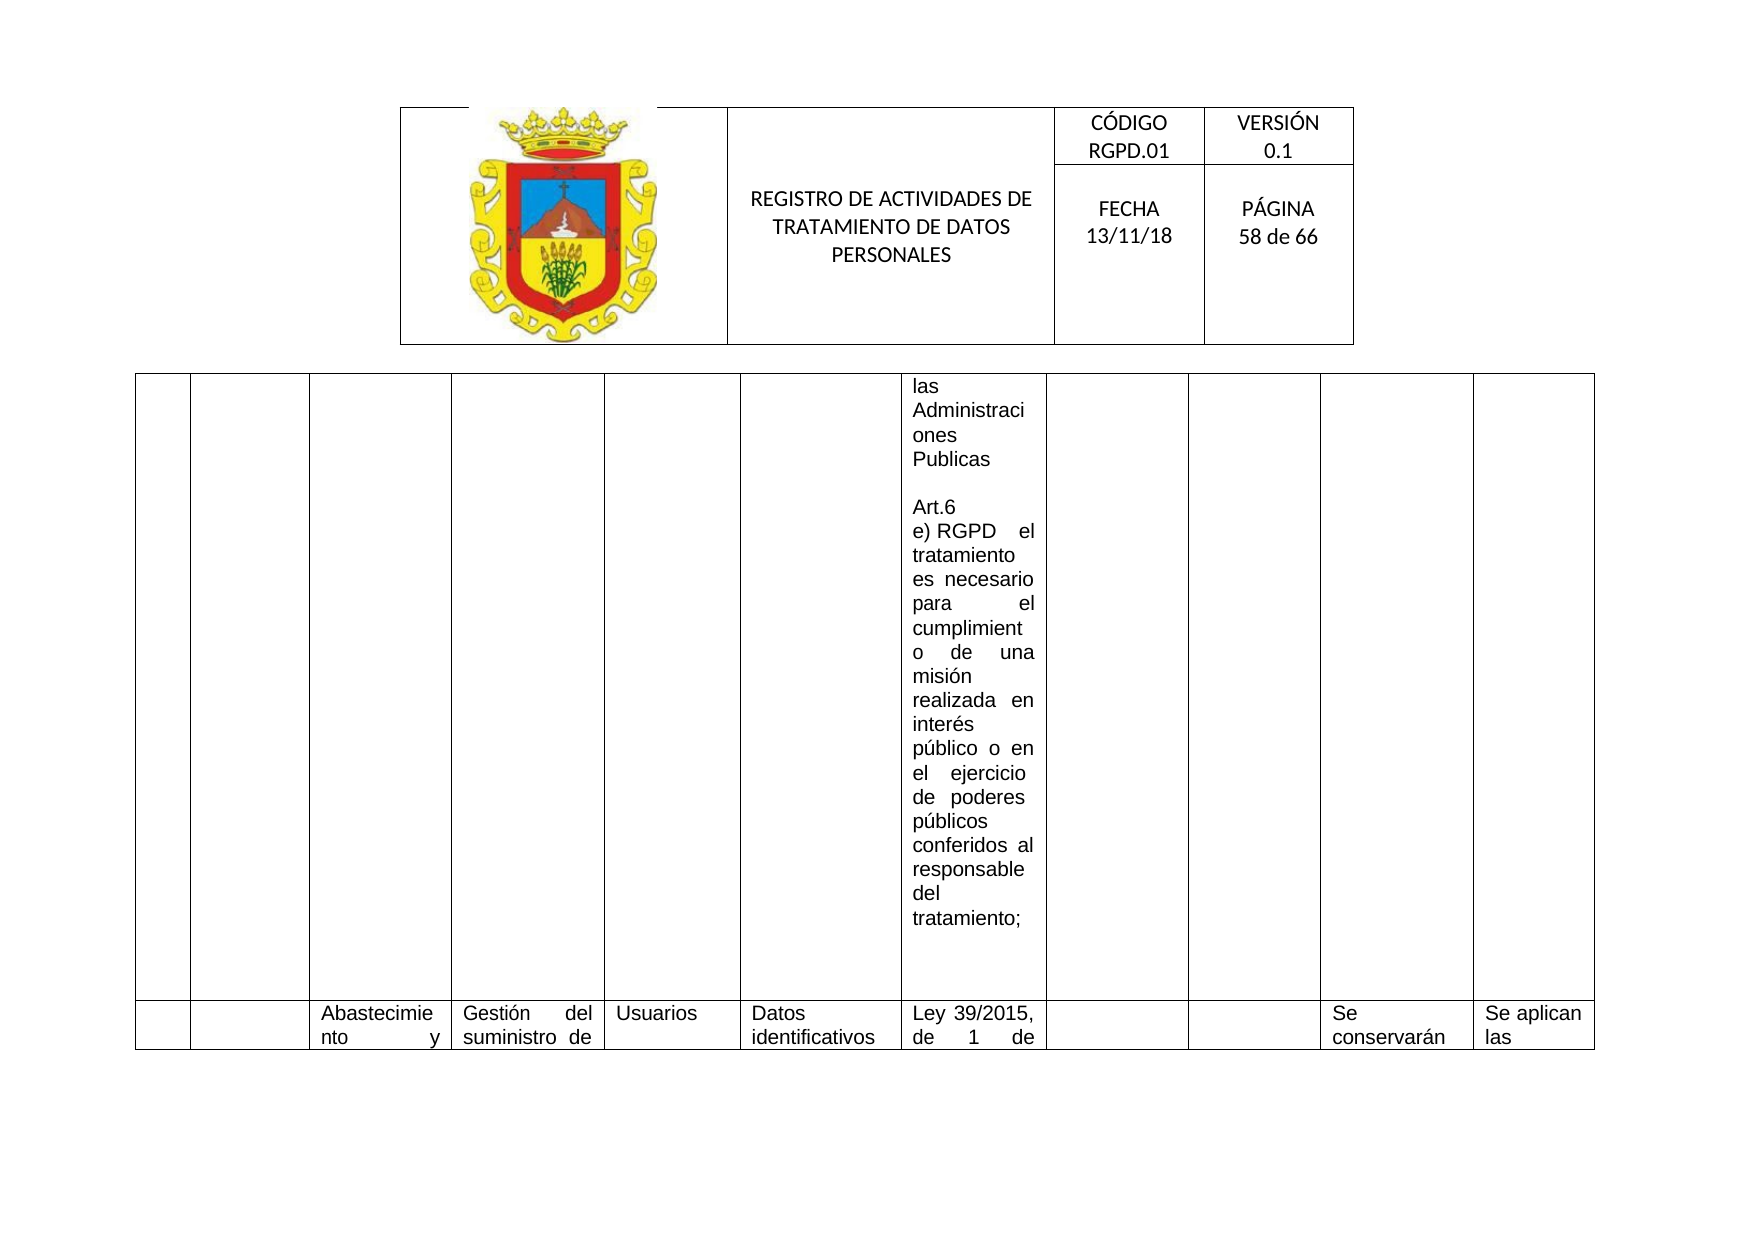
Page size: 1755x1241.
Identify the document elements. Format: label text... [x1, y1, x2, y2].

table_cell Gestión del suministro de [452, 1001, 604, 1049]
table_cell Usuarios [605, 1001, 740, 1049]
table_header [310, 374, 451, 1000]
table_header CÓDIGO RGPD.01 [1055, 108, 1204, 164]
table_header VERSIÓN 0.1 [1205, 108, 1353, 164]
table_header [1321, 374, 1473, 1000]
table_header las Administraci ones Publicas Art.6 e) RGPD el tratamiento es necesario para el cumplimient o de una misión realizada en interés público o en el ejercicio de poderes públicos conferidos al responsable del tratamiento; [902, 374, 1046, 1000]
table_header REGISTRO DE ACTIVIDADES DE TRATAMIENTO DE DATOS PERSONALES [728, 108, 1054, 344]
table_cell [1047, 1001, 1188, 1049]
table_cell [191, 1001, 309, 1049]
table_cell Datos identificativos [741, 1001, 901, 1049]
table_header [605, 374, 740, 1000]
table_header [191, 374, 309, 1000]
table_cell Se aplican las [1474, 1001, 1594, 1049]
table_header [452, 374, 604, 1000]
table_cell [1189, 1001, 1320, 1049]
table_header [401, 108, 727, 344]
table_cell Abastecimie nto y [310, 1001, 451, 1049]
table_header [1189, 374, 1320, 1000]
table_cell [136, 1001, 190, 1049]
table_cell Se conservarán [1321, 1001, 1473, 1049]
table_header [1047, 374, 1188, 1000]
table_header [1474, 374, 1594, 1000]
table_cell PÁGINA 58 de 66 [1205, 165, 1353, 344]
table_header [741, 374, 901, 1000]
table_cell FECHA 13/11/18 [1055, 165, 1204, 344]
table_header [136, 374, 190, 1000]
table_cell Ley 39/2015, de 1 de [902, 1001, 1046, 1049]
